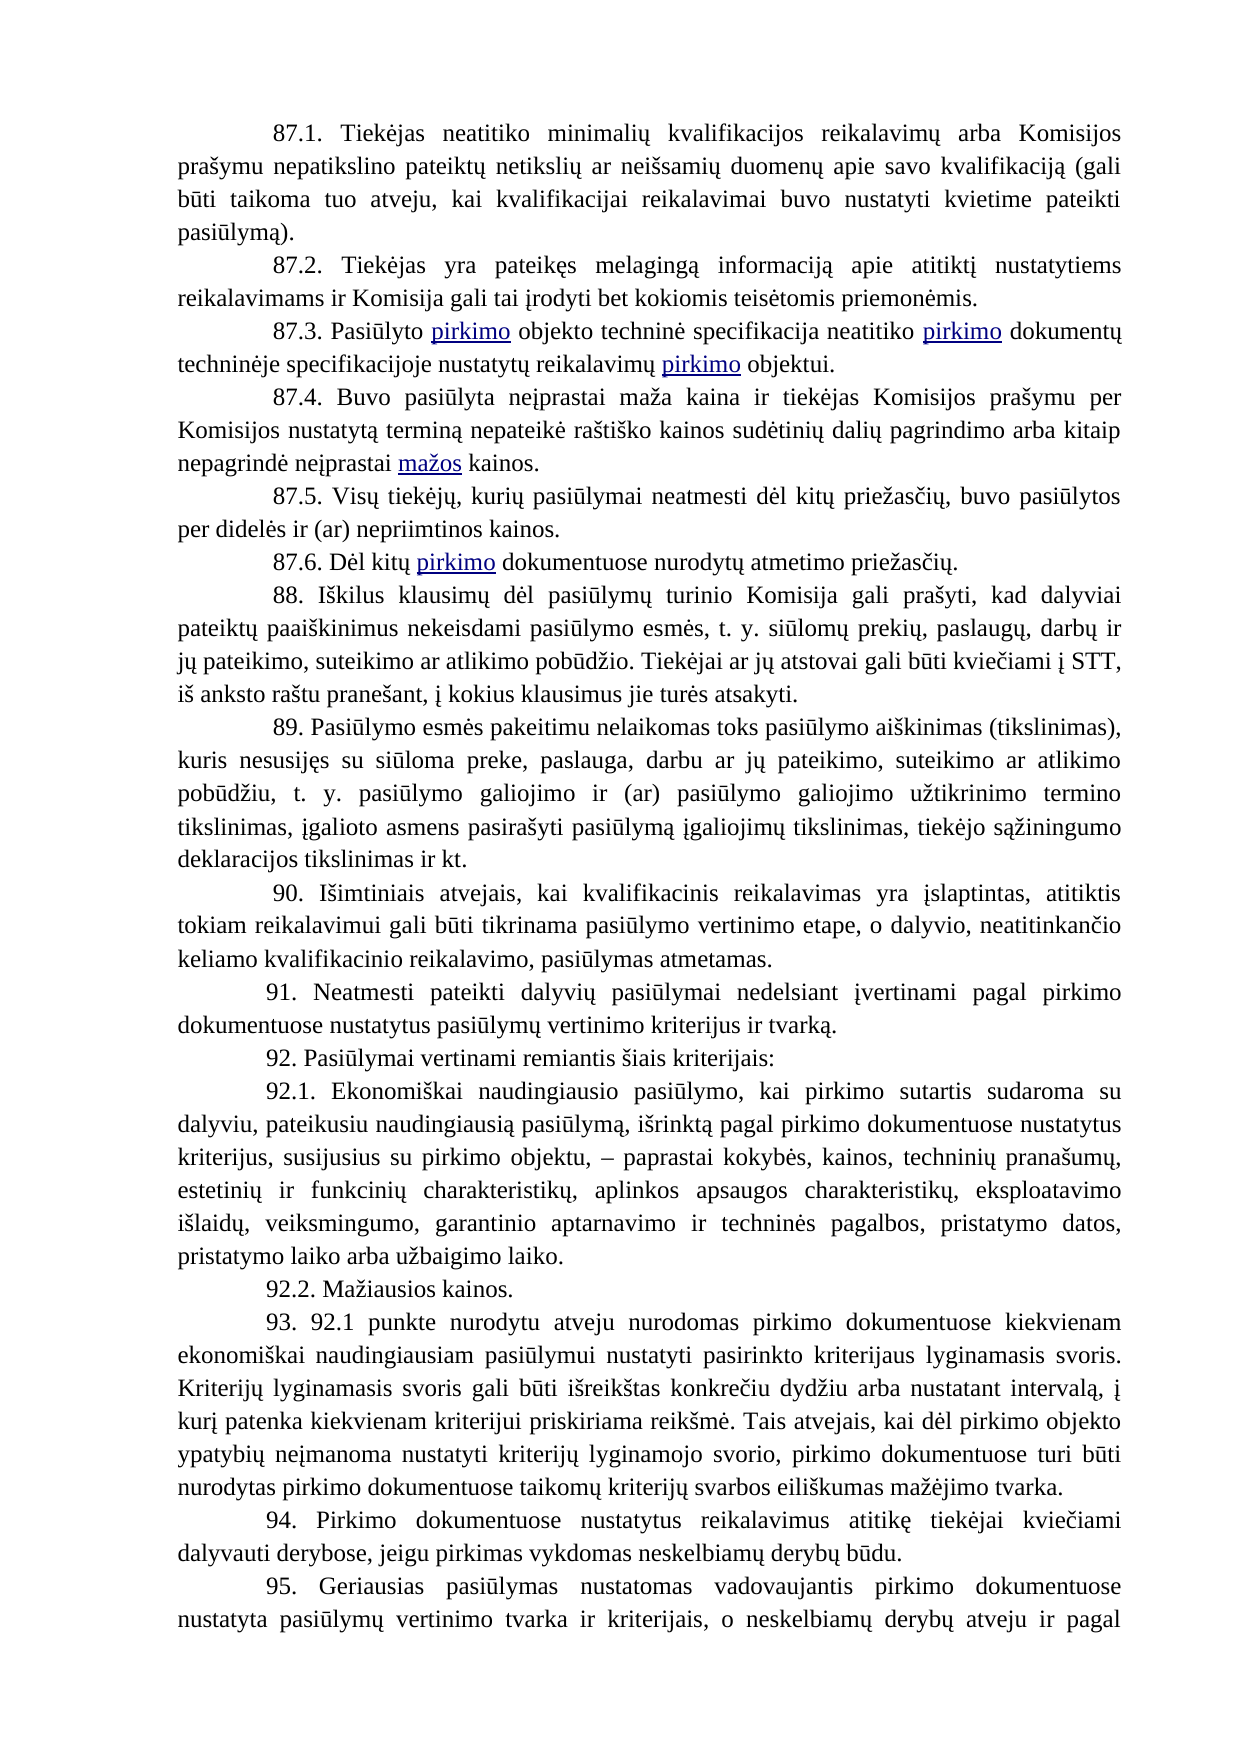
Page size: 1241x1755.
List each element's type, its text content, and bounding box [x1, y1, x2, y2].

text 92. Pasiūlymai vertinami remiantis šiais kriterijais: [177, 1043, 1122, 1071]
text 87.6. Dėl kitų pirkimo dokumentuose nurodytų atmetimo priežasčių. [177, 547, 1122, 576]
text 89. Pasiūlymo esmės pakeitimu nelaikomas toks pasiūlymo aiškinimas (tikslinimas), kuris nesusijęs su siūloma preke, paslauga, darbu ar jų pateikimo, suteikimo ar atlikimo pobūdžiu, t. y. pasiūlymo galiojimo ir (ar) pasiūlymo galiojimo užtikrinimo termino tikslinimas, įgalioto asmens pasirašyti pasiūlymą įgaliojimų tikslinimas, tiekėjo sąžiningumo deklaracijos tikslinimas ir kt. [177, 712, 1122, 873]
text 94. Pirkimo dokumentuose nustatytus reikalavimus atitikę tiekėjai kviečiami dalyvauti derybose, jeigu pirkimas vykdomas neskelbiamų derybų būdu. [177, 1505, 1122, 1567]
text 92.2. Mažiausios kainos. [177, 1274, 1122, 1303]
text 87.2. Tiekėjas yra pateikęs melagingą informaciją apie atitiktį nustatytiems reikalavimams ir Komisija gali tai įrodyti bet kokiomis teisėtomis priemonėmis. [177, 250, 1122, 312]
text 87.5. Visų tiekėjų, kurių pasiūlymai neatmesti dėl kitų priežasčių, buvo pasiūlytos per didelės ir (ar) nepriimtinos kainos. [177, 481, 1122, 543]
text 91. Neatmesti pateikti dalyvių pasiūlymai nedelsiant įvertinami pagal pirkimo dokumentuose nustatytus pasiūlymų vertinimo kriterijus ir tvarką. [177, 977, 1122, 1038]
text 90. Išimtiniais atvejais, kai kvalifikacinis reikalavimas yra įslaptintas, atitiktis tokiam reikalavimui gali būti tikrinama pasiūlymo vertinimo etape, o dalyvio, neatitinkančio keliamo kvalifikacinio reikalavimo, pasiūlymas atmetamas. [177, 878, 1122, 972]
text 87.4. Buvo pasiūlyta neįprastai maža kaina ir tiekėjas Komisijos prašymu per Komisijos nustatytą terminą nepateikė raštiško kainos sudėtinių dalių pagrindimo arba kitaip nepagrindė neįprastai mažos kainos. [177, 382, 1122, 477]
text 87.3. Pasiūlyto pirkimo objekto techninė specifikacija neatitiko pirkimo dokumentų techninėje specifikacijoje nustatytų reikalavimų pirkimo objektui. [177, 316, 1122, 378]
text 92.1. Ekonomiškai naudingiausio pasiūlymo, kai pirkimo sutartis sudaroma su dalyviu, pateikusiu naudingiausią pasiūlymą, išrinktą pagal pirkimo dokumentuose nustatytus kriterijus, susijusius su pirkimo objektu, – paprastai kokybės, kainos, techninių pranašumų, estetinių ir funkcinių charakteristikų, aplinkos apsaugos charakteristikų, eksploatavimo išlaidų, veiksmingumo, garantinio aptarnavimo ir techninės pagalbos, pristatymo datos, pristatymo laiko arba užbaigimo laiko. [177, 1076, 1122, 1269]
text 87.1. Tiekėjas neatitiko minimalių kvalifikacijos reikalavimų arba Komisijos prašymu nepatikslino pateiktų netikslių ar neišsamių duomenų apie savo kvalifikaciją (gali būti taikoma tuo atveju, kai kvalifikacijai reikalavimai buvo nustatyti kvietime pateikti pasiūlymą). [177, 118, 1122, 246]
text 88. Iškilus klausimų dėl pasiūlymų turinio Komisija gali prašyti, kad dalyviai pateiktų paaiškinimus nekeisdami pasiūlymo esmės, t. y. siūlomų prekių, paslaugų, darbų ir jų pateikimo, suteikimo ar atlikimo pobūdžio. Tiekėjai ar jų atstovai gali būti kviečiami į STT, iš anksto raštu pranešant, į kokius klausimus jie turės atsakyti. [177, 580, 1122, 708]
text 93. 92.1 punkte nurodytu atveju nurodomas pirkimo dokumentuose kiekvienam ekonomiškai naudingiausiam pasiūlymui nustatyti pasirinkto kriterijaus lyginamasis svoris. Kriterijų lyginamasis svoris gali būti išreikštas konkrečiu dydžiu arba nustatant intervalą, į kurį patenka kiekvienam kriterijui priskiriama reikšmė. Tais atvejais, kai dėl pirkimo objekto ypatybių neįmanoma nustatyti kriterijų lyginamojo svorio, pirkimo dokumentuose turi būti nurodytas pirkimo dokumentuose taikomų kriterijų svarbos eiliškumas mažėjimo tvarka. [177, 1307, 1122, 1501]
text 95. Geriausias pasiūlymas nustatomas vadovaujantis pirkimo dokumentuose nustatyta pasiūlymų vertinimo tvarka ir kriterijais, o neskelbiamų derybų atveju ir pagal [177, 1571, 1122, 1633]
